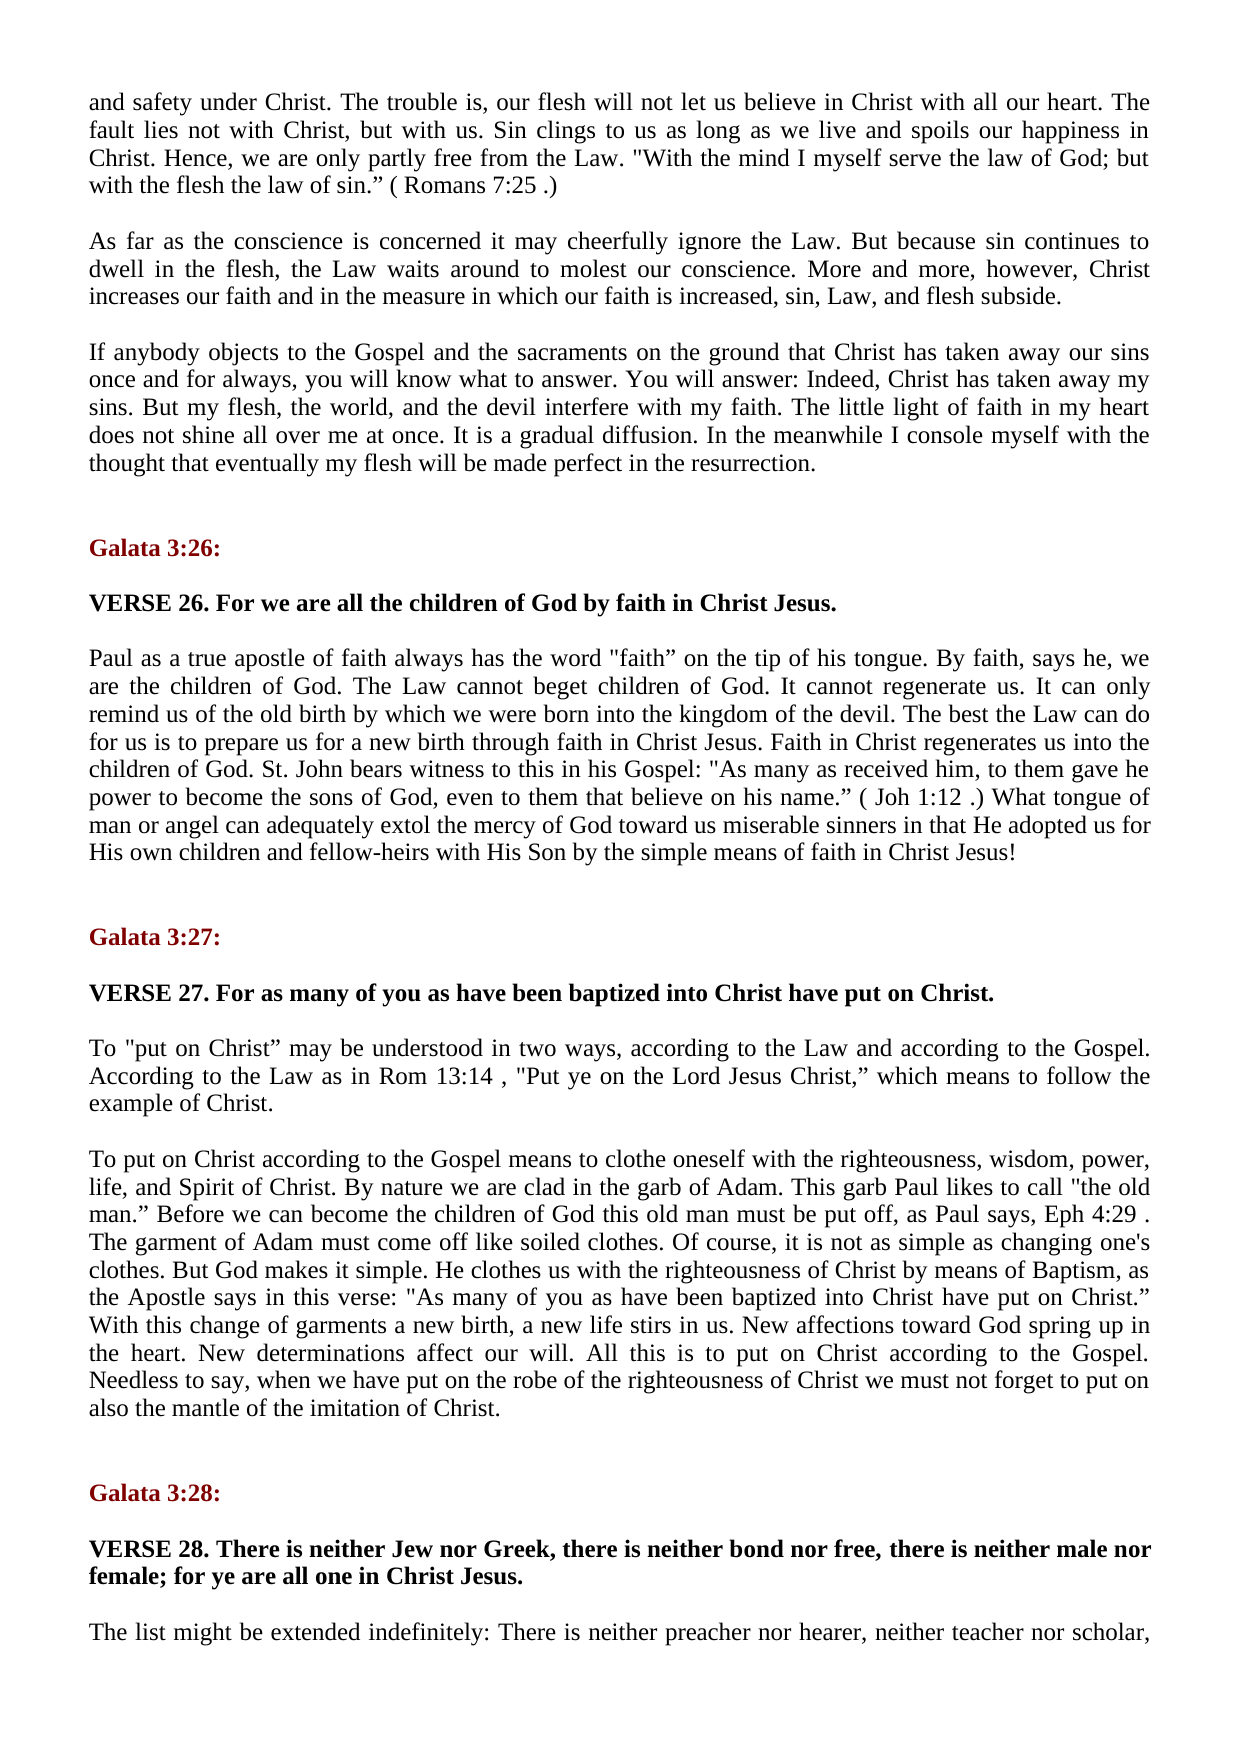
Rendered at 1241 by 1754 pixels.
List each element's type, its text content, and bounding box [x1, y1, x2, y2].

text Galata 3:26: [88, 534, 1152, 561]
text Galata 3:27: [88, 923, 1152, 951]
text and safety under Christ. The trouble is, our flesh will not let us believe in Christ with all our heart. The fault lies not with Christ, but with us. Sin clings to us as long as we live and spoils our happiness in Christ. Hence, we are only partly free from the Law. "With the mind I myself serve the law of God; but with the flesh the law of sin.” ( Romans 7:25 .) As far as the conscience is concerned it may cheerfully ignore the Law. But because sin continues to dwell in the flesh, the Law waits around to molest our conscience. More and more, however, Christ increases our faith and in the measure in which our faith is increased, sin, Law, and flesh subside. If anybody objects to the Gospel and the sacraments on the ground that Christ has taken away our sins once and for always, you will know what to answer. You will answer: Indeed, Christ has taken away my sins. But my flesh, the world, and the devil interfere with my faith. The little light of faith in my heart does not shine all over me at once. It is a gradual diffusion. In the meanwhile I console myself with the thought that eventually my flesh will be made perfect in the resurrection. [88, 88, 1152, 504]
text VERSE 26. For we are all the children of God by faith in Christ Jesus. Paul as a true apostle of faith always has the word "faith” on the tip of his tongue. By faith, says he, we are the children of God. The Law cannot beget children of God. It cannot regenerate us. It can only remind us of the old birth by which we were born into the kingdom of the devil. The best the Law can do for us is to prepare us for a new birth through faith in Christ Jesus. Faith in Christ regenerates us into the children of God. St. John bears witness to this in his Gospel: "As many as received him, to them gave he power to become the sons of God, even to them that believe on his name.” ( Joh 1:12 .) What tongue of man or angel can adequately extol the mercy of God toward us miserable sinners in that He adopted us for His own children and fellow-heirs with His Son by the simple means of faith in Christ Jesus! [88, 589, 1152, 894]
text VERSE 28. There is neither Jew nor Greek, there is neither bond nor free, there is neither male nor female; for ye are all one in Christ Jesus. The list might be extended indefinitely: There is neither preacher nor hearer, neither teacher nor scholar, [88, 1535, 1152, 1646]
text Galata 3:28: [88, 1479, 1152, 1507]
text VERSE 27. For as many of you as have been baptized into Christ have put on Christ. To "put on Christ” may be understood in two ways, according to the Law and according to the Gospel. According to the Law as in Rom 13:14 , "Put ye on the Lord Jesus Christ,” which means to follow the example of Christ. To put on Christ according to the Gospel means to clothe oneself with the righteousness, wisdom, power, life, and Spirit of Christ. By nature we are clad in the garb of Adam. This garb Paul likes to call "the old man.” Before we can become the children of God this old man must be put off, as Paul says, Eph 4:29 . The garment of Adam must come off like soiled clothes. Of course, it is not as simple as changing one's clothes. But God makes it simple. He clothes us with the righteousness of Christ by means of Baptism, as the Apostle says in this verse: "As many of you as have been baptized into Christ have put on Christ.” With this change of garments a new birth, a new life stirs in us. New affections toward God spring up in the heart. New determinations affect our will. All this is to put on Christ according to the Gospel. Needless to say, when we have put on the robe of the righteousness of Christ we must not forget to put on also the mantle of the imitation of Christ. [88, 979, 1152, 1450]
